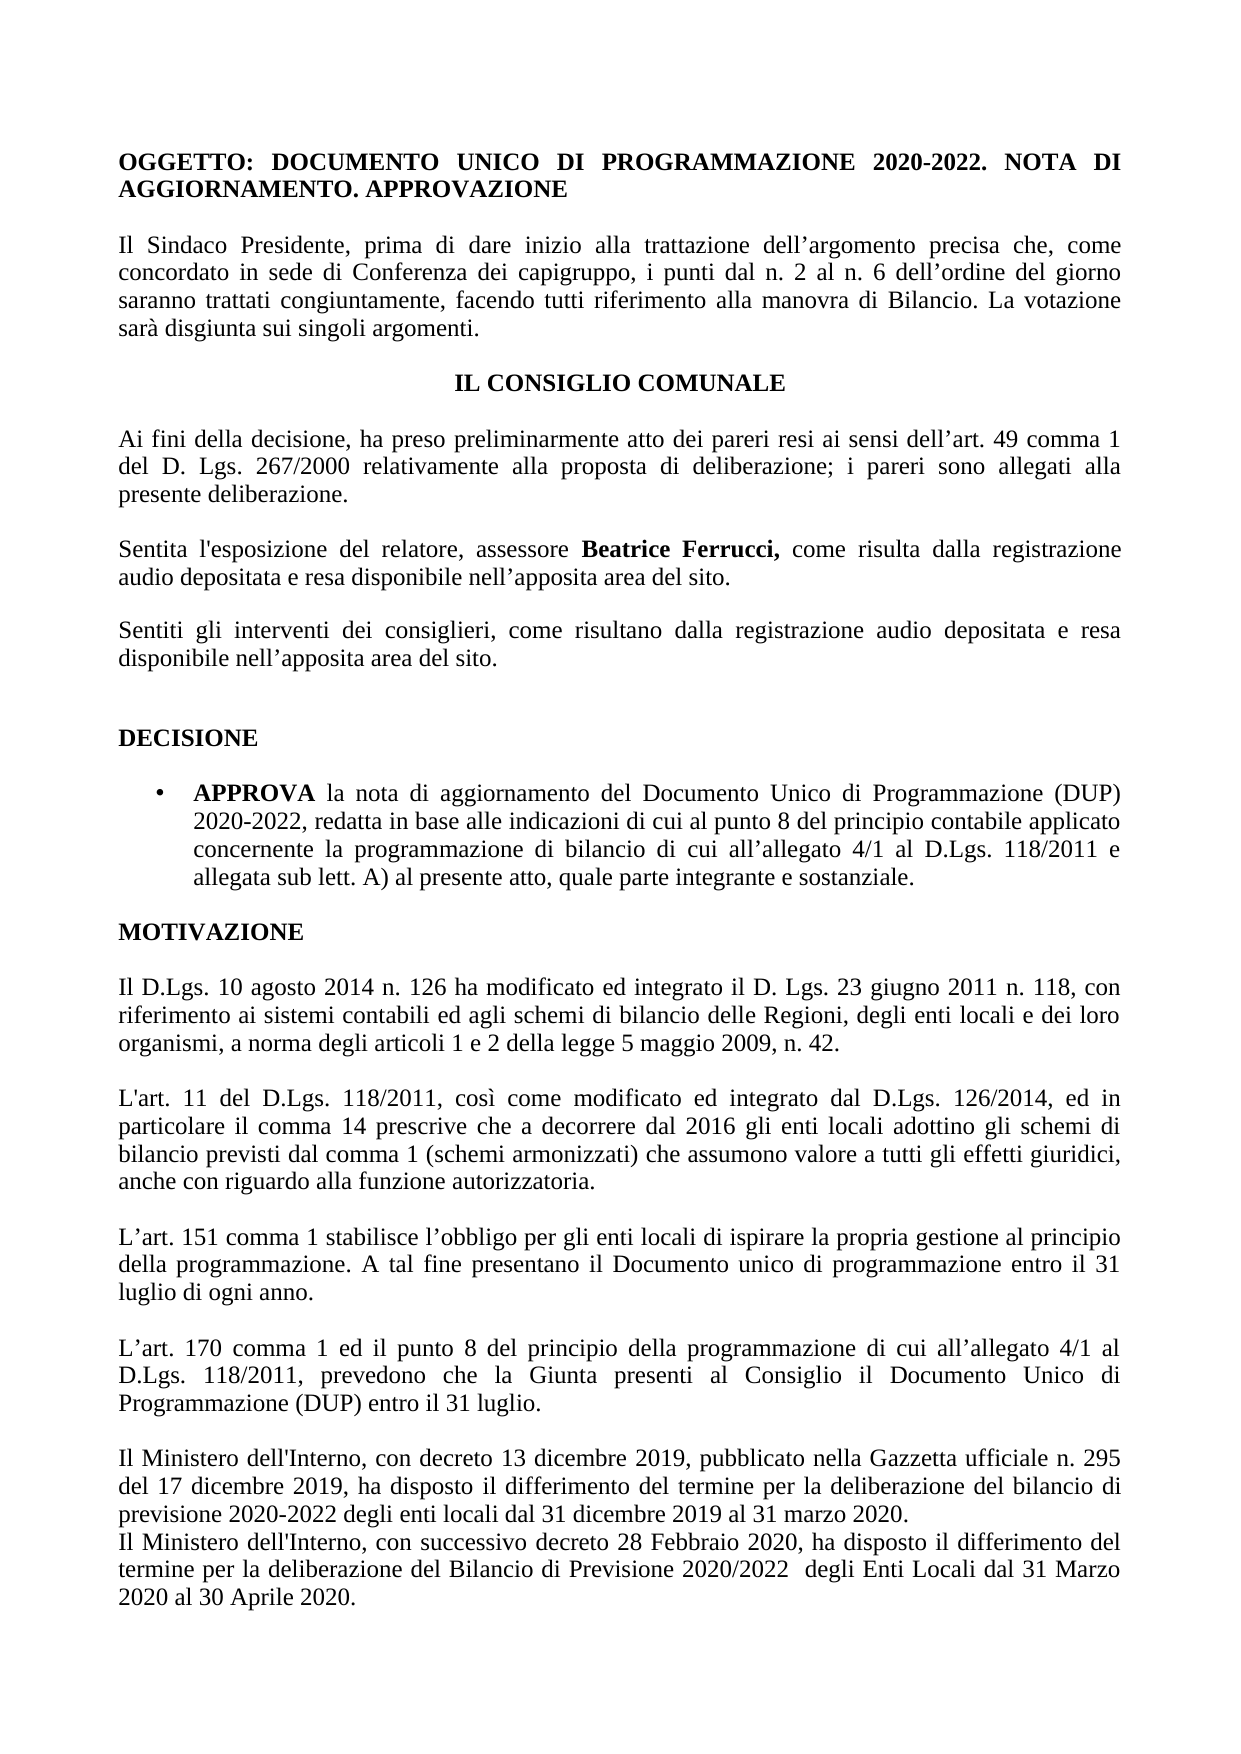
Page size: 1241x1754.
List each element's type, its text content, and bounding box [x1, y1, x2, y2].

text DECISIONE [118, 724, 1122, 752]
text Sentiti gli interventi dei consiglieri, come risultano dalla registrazione audio depositata e resa disponibile nell’apposita area del sito. [118, 616, 1122, 671]
text Ai fini della decisione, ha preso preliminarmente atto dei pareri resi ai sensi dell’art. 49 comma 1 del D. Lgs. 267/2000 relativamente alla proposta di deliberazione; i pareri sono allegati alla presente deliberazione. [118, 425, 1122, 508]
text L’art. 151 comma 1 stabilisce l’obbligo per gli enti locali di ispirare la propria gestione al principio della programmazione. A tal fine presentano il Documento unico di programmazione entro il 31 luglio di ogni anno. [118, 1223, 1122, 1306]
text L'art. 11 del D.Lgs. 118/2011, così come modificato ed integrato dal D.Lgs. 126/2014, ed in particolare il comma 14 prescrive che a decorrere dal 2016 gli enti locali adottino gli schemi di bilancio previsti dal comma 1 (schemi armonizzati) che assumono valore a tutti gli effetti giuridici, anche con riguardo alla funzione autorizzatoria. [118, 1084, 1122, 1195]
text Sentita l'esposizione del relatore, assessore Beatrice Ferrucci, come risulta dalla registrazione audio depositata e resa disponibile nell’apposita area del sito. [118, 536, 1122, 591]
text L’art. 170 comma 1 ed il punto 8 del principio della programmazione di cui all’allegato 4/1 al D.Lgs. 118/2011, prevedono che la Giunta presenti al Consiglio il Documento Unico di Programmazione (DUP) entro il 31 luglio. [118, 1334, 1122, 1417]
text Il D.Lgs. 10 agosto 2014 n. 126 ha modificato ed integrato il D. Lgs. 23 giugno 2011 n. 118, con riferimento ai sistemi contabili ed agli schemi di bilancio delle Regioni, degli enti locali e dei loro organismi, a norma degli articoli 1 e 2 della legge 5 maggio 2009, n. 42. [118, 973, 1122, 1057]
text Il Ministero dell'Interno, con successivo decreto 28 Febbraio 2020, ha disposto il differimento del termine per la deliberazione del Bilancio di Previsione 2020/2022 degli Enti Locali dal 31 Marzo 2020 al 30 Aprile 2020. [118, 1528, 1122, 1611]
text MOTIVAZIONE [118, 918, 1122, 946]
text Il Sindaco Presidente, prima di dare inizio alla trattazione dell’argomento precisa che, come concordato in sede di Conferenza dei capigruppo, i punti dal n. 2 al n. 6 dell’ordine del giorno saranno trattati congiuntamente, facendo tutti riferimento alla manovra di Bilancio. La votazione sarà disgiunta sui singoli argomenti. [118, 231, 1122, 342]
text OGGETTO: DOCUMENTO UNICO DI PROGRAMMAZIONE 2020-2022. NOTA DI AGGIORNAMENTO. APPROVAZIONE [118, 148, 1122, 203]
text IL CONSIGLIO COMUNALE [118, 369, 1122, 397]
list APPROVA la nota di aggiornamento del Documento Unico di Programmazione (DUP) 2020-2022, redatta in base alle indicazioni di cui al punto 8 del principio contabile applicato concernente la programmazione di bilancio di cui all’allegato 4/1 al D.Lgs. 118/2011 e allegata sub lett. A) al presente atto, quale parte integrante e sostanziale. [156, 779, 1122, 890]
text Il Ministero dell'Interno, con decreto 13 dicembre 2019, pubblicato nella Gazzetta ufficiale n. 295 del 17 dicembre 2019, ha disposto il differimento del termine per la deliberazione del bilancio di previsione 2020-2022 degli enti locali dal 31 dicembre 2019 al 31 marzo 2020. [118, 1444, 1122, 1528]
